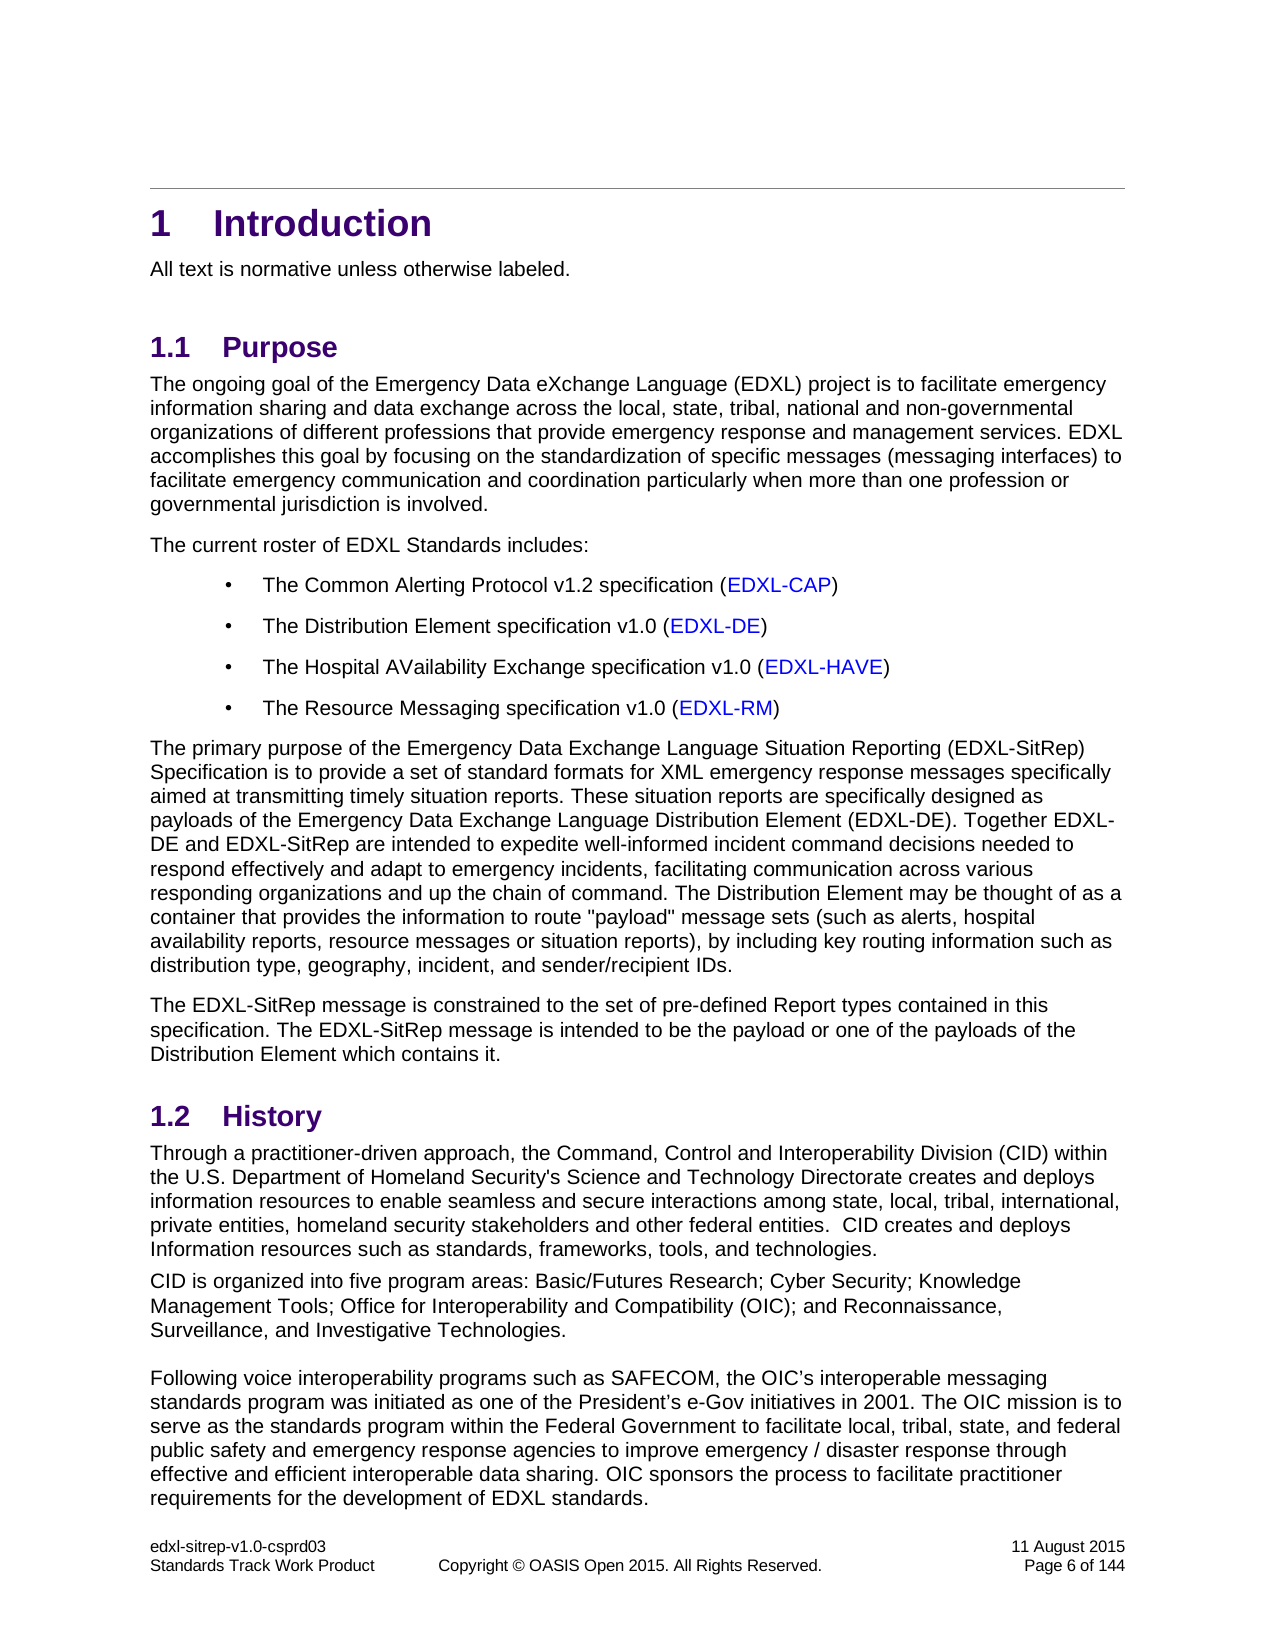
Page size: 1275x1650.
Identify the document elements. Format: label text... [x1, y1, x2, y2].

text CID is organized into five program areas: Basic/Futures Research; Cyber Security; Knowledge Management Tools; Office for Interoperability and Compatibility (OIC); and Reconnaissance, Surveillance, and Investigative Technologies. [150, 1269, 1125, 1342]
list The Hospital AVailability Exchange specification v1.0 (EDXL-HAVE) [225, 655, 1125, 679]
subtitle Purpose [150, 329, 1125, 363]
list The Common Alerting Protocol v1.2 specification (EDXL-CAP) [225, 573, 1125, 597]
text Through a practitioner-driven approach, the Command, Control and Interoperability Division (CID) within the U.S. Department of Homeland Security's Science and Technology Directorate creates and deploys information resources to enable seamless and secure interactions among state, local, tribal, international, private entities, homeland security stakeholders and other federal entities. CID creates and deploys Information resources such as standards, frameworks, tools, and technologies. [150, 1141, 1125, 1261]
text The current roster of EDXL Standards includes: [150, 532, 1125, 557]
list The Distribution Element specification v1.0 (EDXL-DE) [225, 614, 1125, 638]
text All text is normative unless otherwise labeled. [150, 256, 1125, 281]
subtitle Introduction [150, 189, 1125, 244]
text The ongoing goal of the Emergency Data eXchange Language (EDXL) project is to facilitate emergency information sharing and data exchange across the local, state, tribal, national and non-governmental organizations of different professions that provide emergency response and management services. EDXL accomplishes this goal by focusing on the standardization of specific messages (messaging interfaces) to facilitate emergency communication and coordination particularly when more than one profession or governmental jurisdiction is involved. [150, 371, 1125, 516]
text The EDXL-SitRep message is constrained to the set of pre-defined Report types contained in this specification. The EDXL-SitRep message is intended to be the payload or one of the payloads of the Distribution Element which contains it. [150, 993, 1125, 1066]
text Following voice interoperability programs such as SAFECOM, the OIC’s interoperable messaging standards program was initiated as one of the President’s e-Gov initiatives in 2001. The OIC mission is to serve as the standards program within the Federal Government to facilitate local, tribal, state, and federal public safety and emergency response agencies to improve emergency / disaster response through effective and efficient interoperable data sharing. OIC sponsors the process to facilitate practitioner requirements for the development of EDXL standards. [150, 1366, 1125, 1510]
list The Resource Messaging specification v1.0 (EDXL-RM) [225, 695, 1125, 719]
text The primary purpose of the Emergency Data Exchange Language Situation Reporting (EDXL-SitRep) Specification is to provide a set of standard formats for XML emergency response messages specifically aimed at transmitting timely situation reports. These situation reports are specifically designed as payloads of the Emergency Data Exchange Language Distribution Element (EDXL-DE). Together EDXL-DE and EDXL-SitRep are intended to expedite well-informed incident command decisions needed to respond effectively and adapt to emergency incidents, facilitating communication across various responding organizations and up the chain of command. The Distribution Element may be thought of as a container that provides the information to route "payload" message sets (such as alerts, hospital availability reports, resource messages or situation reports), by including key routing information such as distribution type, geography, incident, and sender/recipient IDs. [150, 736, 1125, 977]
subtitle History [150, 1099, 1125, 1132]
